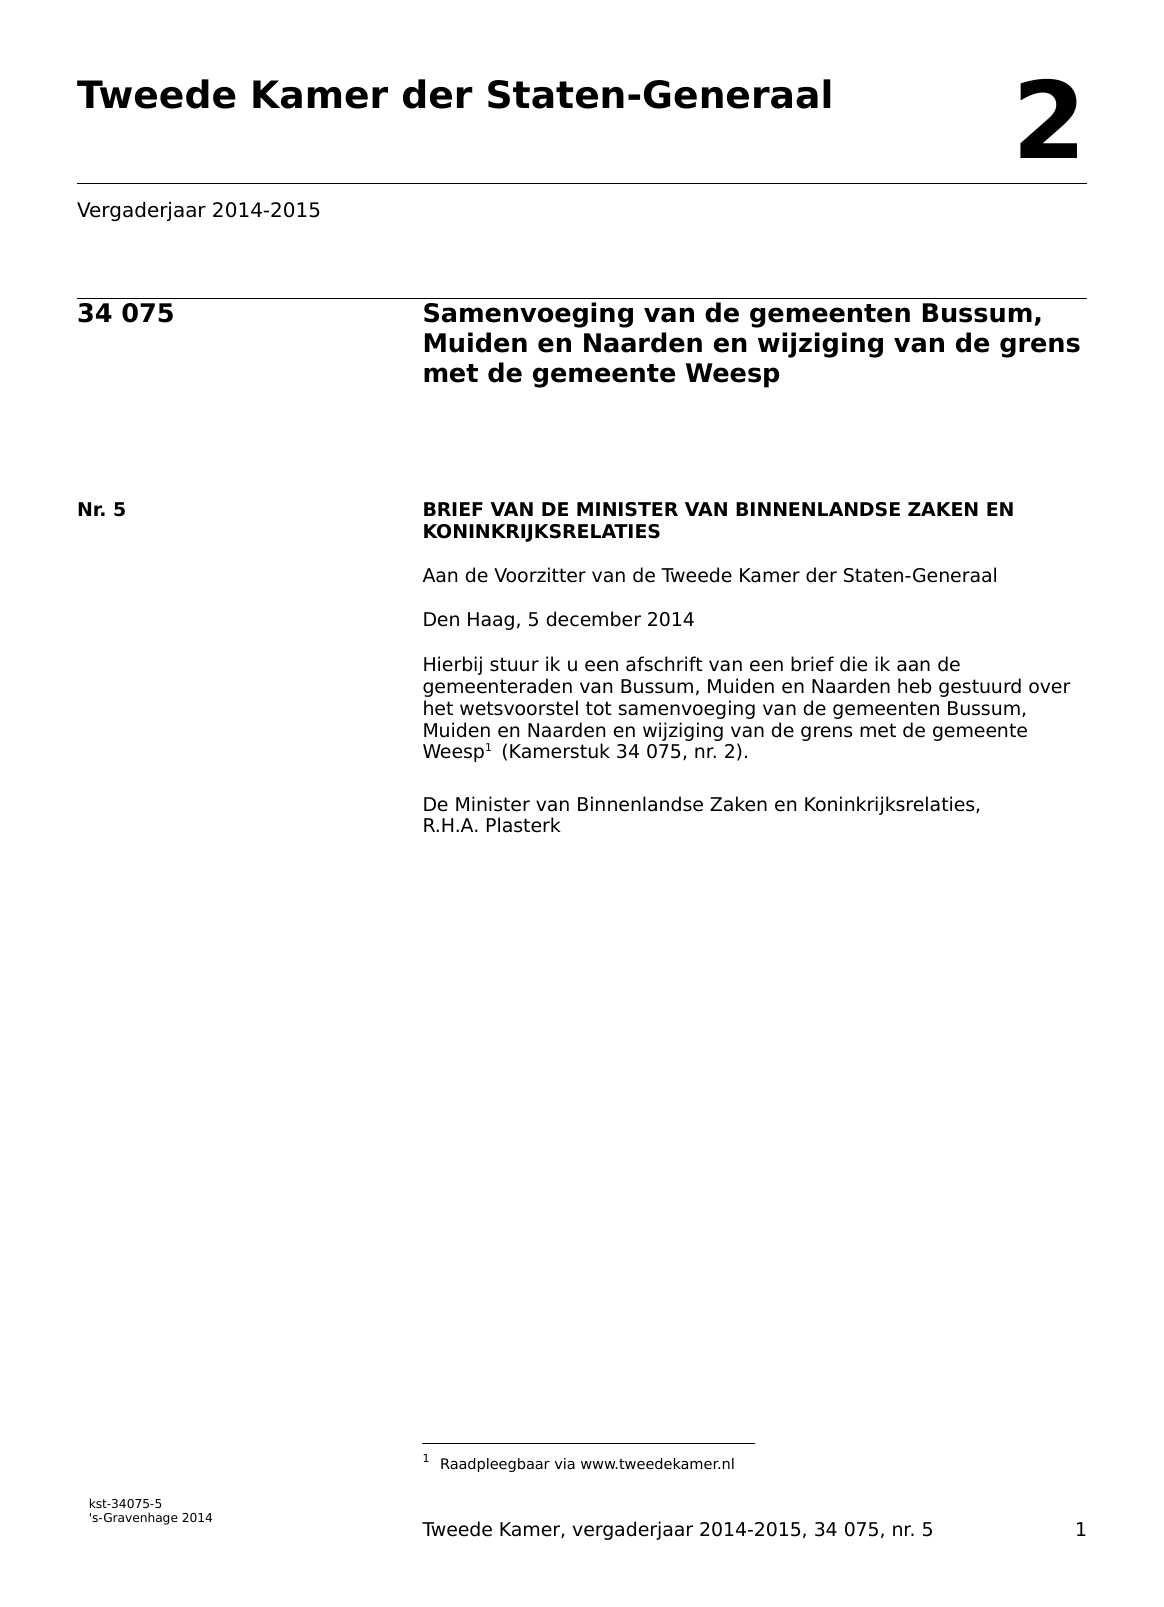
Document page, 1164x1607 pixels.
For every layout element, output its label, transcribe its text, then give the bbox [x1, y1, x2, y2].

subtitle 34 075 Samenvoeging van de gemeenten Bussum, Muiden en Naarden en wijziging van de grens met de gemeente Weesp [77, 299, 1087, 388]
text Raadpleegbaar via www.tweedekamer.nl [422, 1452, 1087, 1474]
text Hierbij stuur ik u een afschrift van een brief die ik aan de gemeenteraden van Bussum, Muiden en Naarden heb gestuurd over het wetsvoorstel tot samenvoeging van de gemeenten Bussum, Muiden en Naarden en wijziging van de grens met de gemeente Weesp (Kamerstuk 34 075, nr. 2). [422, 653, 1087, 763]
table_cell Vergaderjaar 2014-2015 [77, 184, 1087, 298]
text Den Haag, 5 december 2014 [422, 609, 1087, 631]
subtitle Nr. 5 BRIEF VAN DE MINISTER VAN BINNENLANDSE ZAKEN EN KONINKRIJKSRELATIES [77, 499, 1087, 543]
text De Minister van Binnenlandse Zaken en Koninkrijksrelaties, R.H.A. Plasterk [422, 793, 1087, 837]
table_header Tweede Kamer der Staten-Generaal [77, 59, 886, 183]
text 's-Gravenhage 2014 [88, 1511, 323, 1525]
text kst-34075-5 [88, 1497, 323, 1511]
table_header 2 [886, 59, 1087, 183]
text Aan de Voorzitter van de Tweede Kamer der Staten-Generaal [422, 565, 1087, 587]
